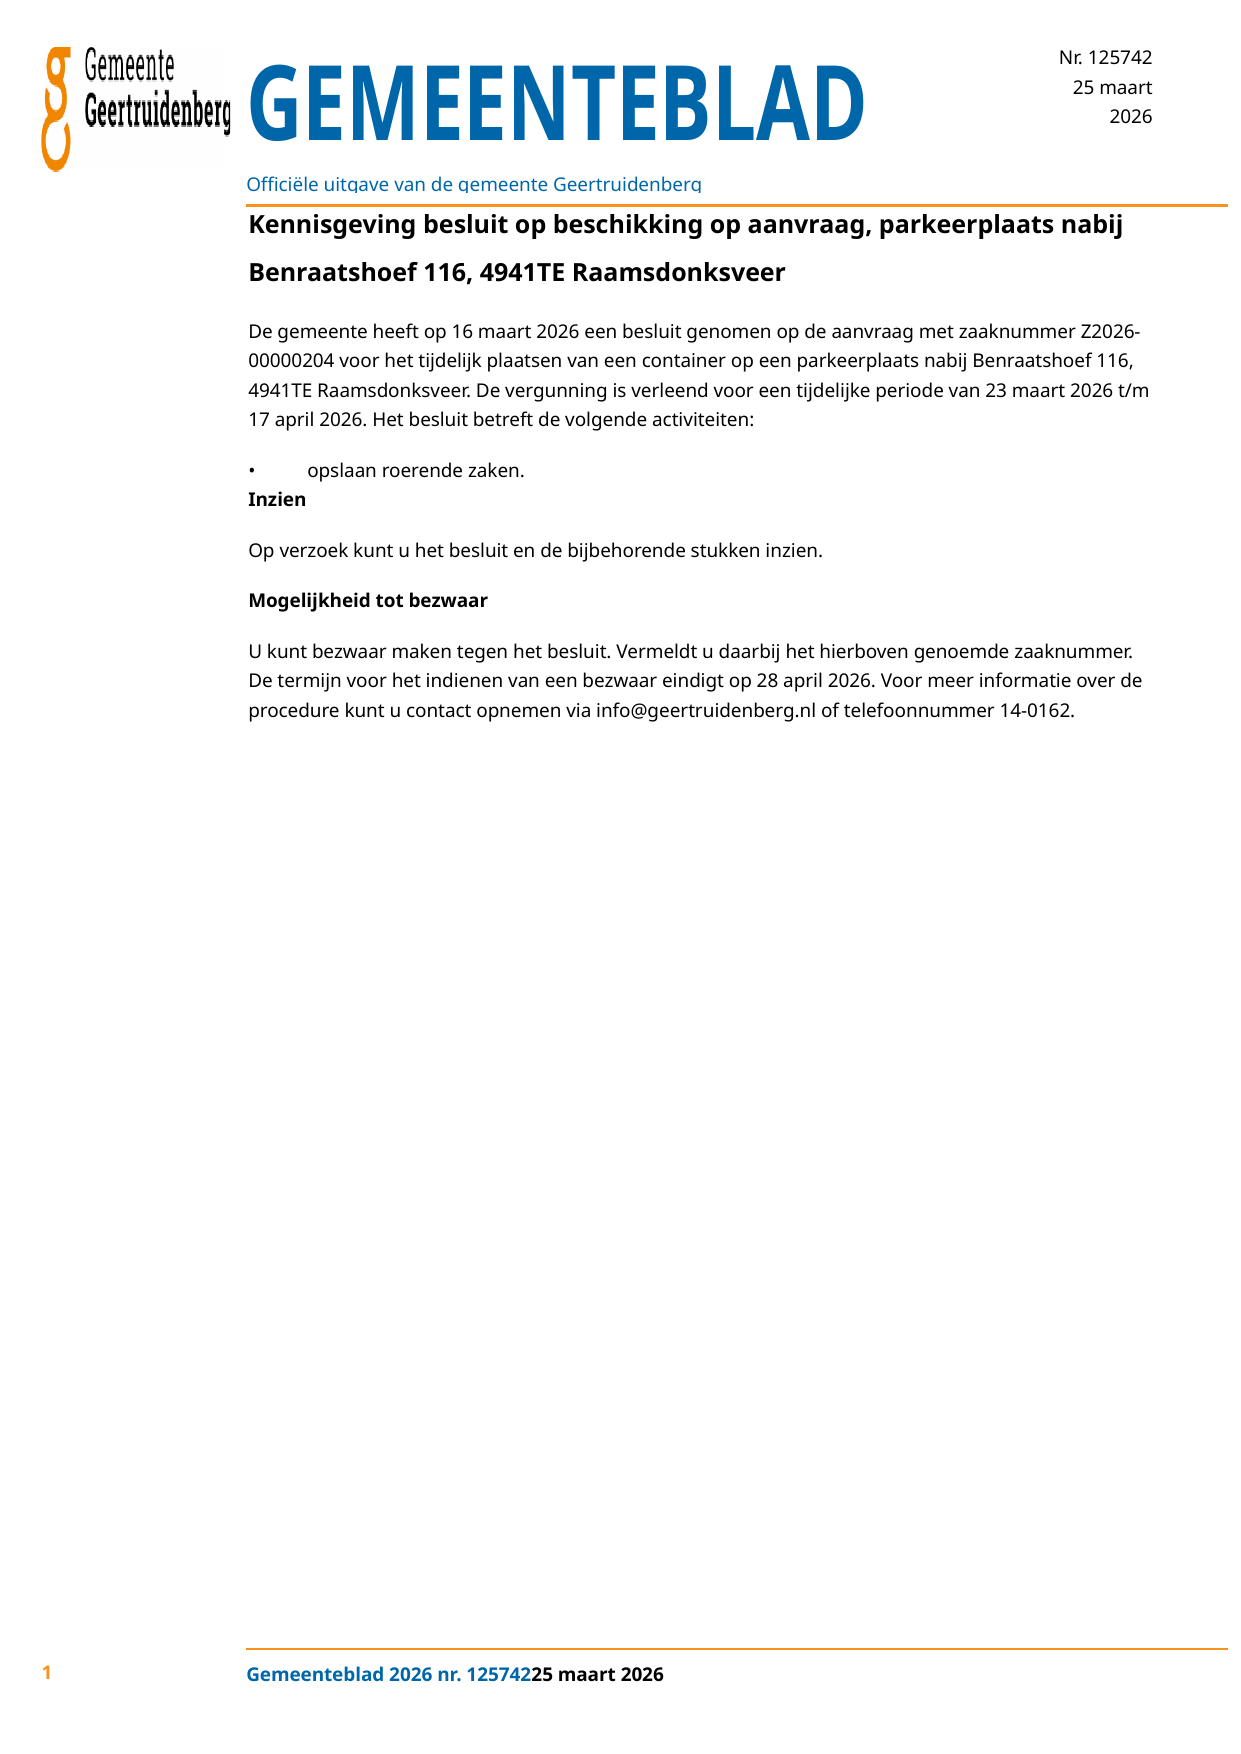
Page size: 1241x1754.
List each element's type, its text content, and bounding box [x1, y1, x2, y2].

picture [41, 47, 231, 172]
text De gemeente heeft op 16 maart 2026 een besluit genomen op de aanvraag met zaaknummer Z2026-00000204 voor het tijdelijk plaatsen van een container op een parkeerplaats nabij Benraatshoef 116, 4941TE Raamsdonksveer. De vergunning is verleend voor een tijdelijke periode van 23 maart 2026 t/m 17 april 2026. Het besluit betreft de volgende activiteiten: [248, 318, 1152, 432]
text Op verzoek kunt u het besluit en de bijbehorende stukken inzien. [248, 537, 1152, 563]
text Kennisgeving besluit op beschikking op aanvraag, parkeerplaats nabij Benraatshoef 116, 4941TE Raamsdonksveer [248, 207, 1152, 288]
text U kunt bezwaar maken tegen het besluit. Vermeldt u daarbij het hierboven genoemde zaaknummer. De termijn voor het indienen van een bezwaar eindigt op 28 april 2026. Voor meer informatie over de procedure kunt u contact opnemen via info@geertruidenberg.nl of telefoonnummer 14-0162. [248, 638, 1152, 723]
text Inzien [248, 487, 1152, 512]
list opslaan roerende zaken. [248, 457, 1152, 483]
text Mogelijkheid tot bezwaar [248, 587, 1152, 613]
